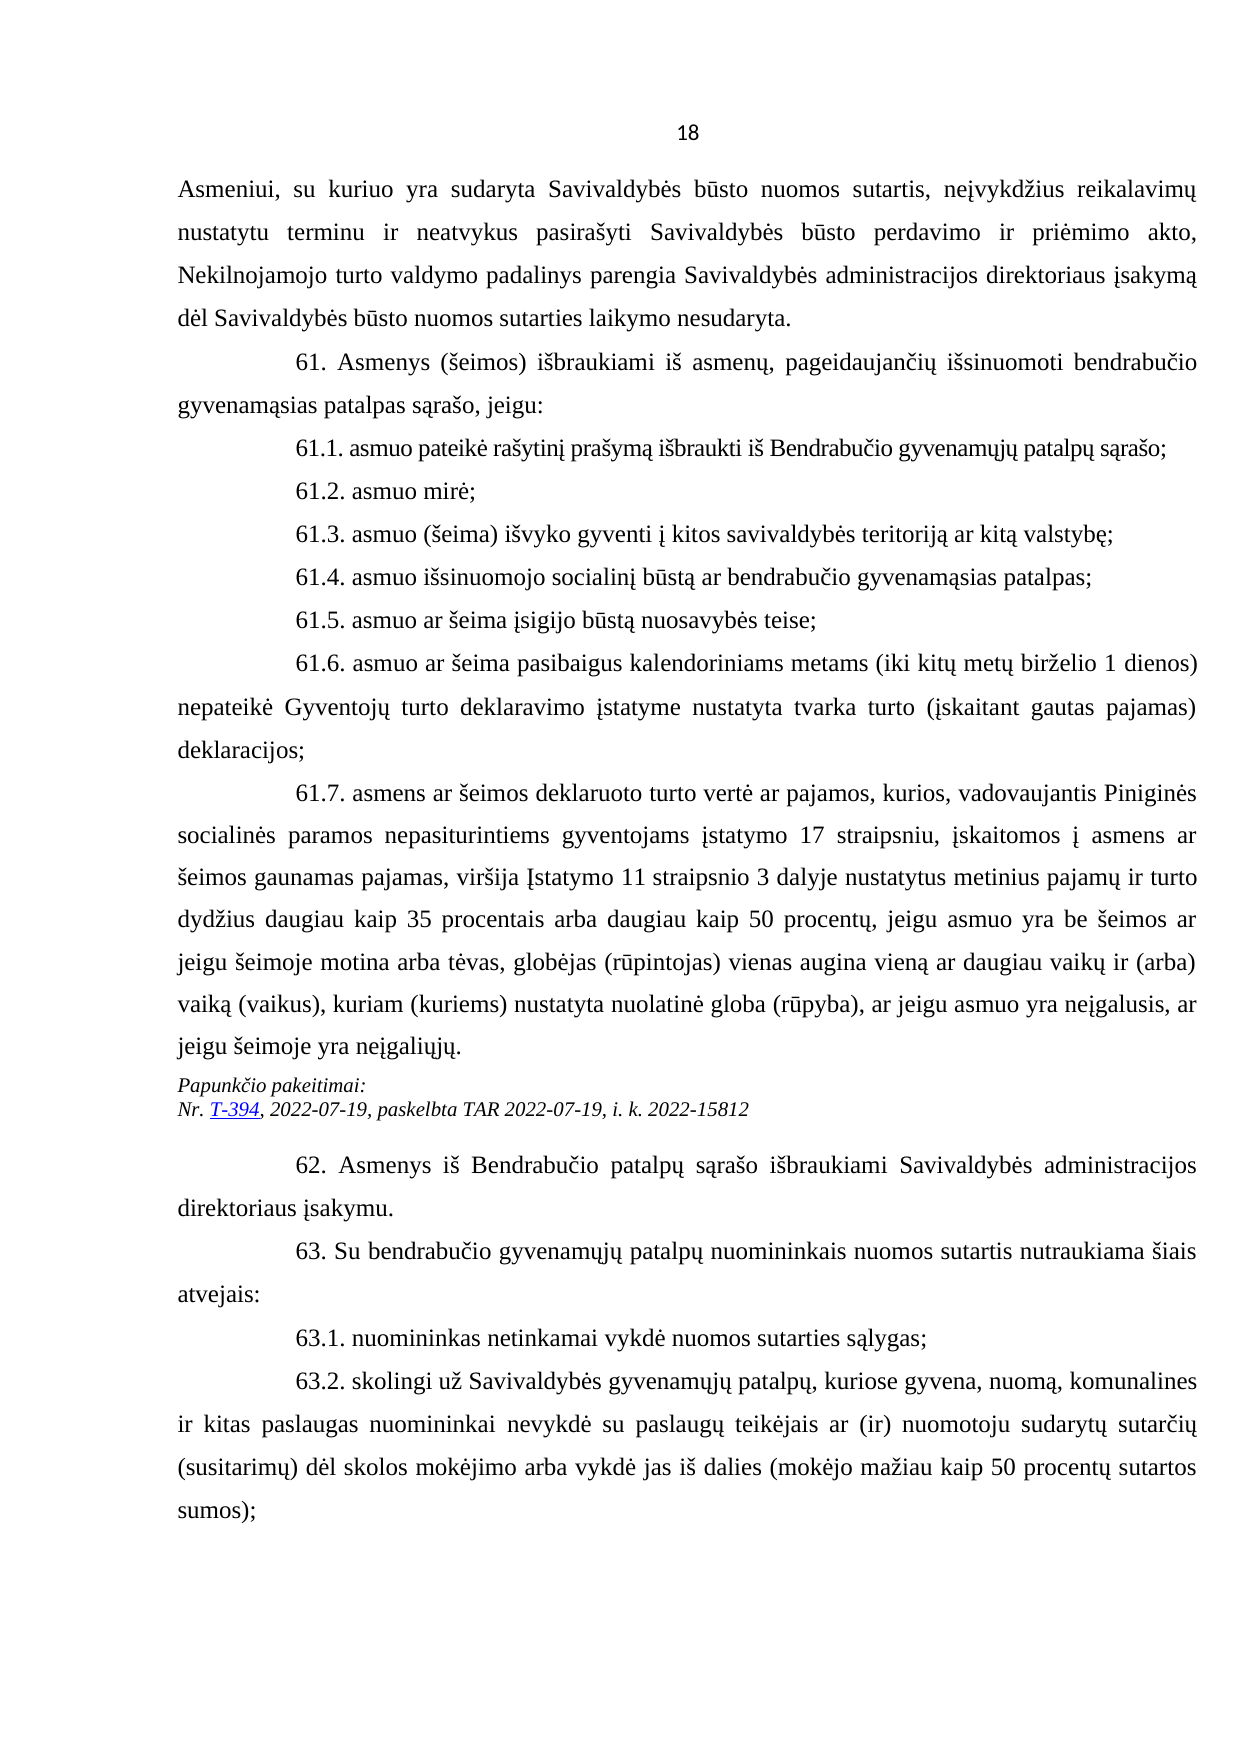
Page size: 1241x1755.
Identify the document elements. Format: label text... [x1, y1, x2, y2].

text 63.2. skolingi už Savivaldybės gyvenamųjų patalpų, kuriose gyvena, nuomą, komunalines ir kitas paslaugas nuomininkai nevykdė su paslaugų teikėjais ar (ir) nuomotoju sudarytų sutarčių (susitarimų) dėl skolos mokėjimo arba vykdė jas iš dalies (mokėjo mažiau kaip 50 procentų sutartos sumos); [177, 1366, 1198, 1524]
text 61.6. asmuo ar šeima pasibaigus kalendoriniams metams (iki kitų metų birželio 1 dienos) nepateikė Gyventojų turto deklaravimo įstatyme nustatyta tvarka turto (įskaitant gautas pajamas) deklaracijos; [177, 648, 1198, 763]
text 61. Asmenys (šeimos) išbraukiami iš asmenų, pageidaujančių išsinuomoti bendrabučio gyvenamąsias patalpas sąrašo, jeigu: [177, 347, 1198, 418]
text 63. Su bendrabučio gyvenamųjų patalpų nuomininkais nuomos sutartis nutraukiama šiais atvejais: [177, 1236, 1198, 1308]
text 61.2. asmuo mirė; [177, 476, 1198, 505]
text 61.4. asmuo išsinuomojo socialinį būstą ar bendrabučio gyvenamąsias patalpas; [177, 562, 1198, 591]
text Nr. T-394, 2022-07-19, paskelbta TAR 2022-07-19, i. k. 2022-15812 [177, 1097, 1198, 1121]
text Asmeniui, su kuriuo yra sudaryta Savivaldybės būsto nuomos sutartis, neįvykdžius reikalavimų nustatytu terminu ir neatvykus pasirašyti Savivaldybės būsto perdavimo ir priėmimo akto, Nekilnojamojo turto valdymo padalinys parengia Savivaldybės administracijos direktoriaus įsakymą dėl Savivaldybės būsto nuomos sutarties laikymo nesudaryta. [177, 174, 1198, 332]
text 61.1. asmuo pateikė rašytinį prašymą išbraukti iš Bendrabučio gyvenamųjų patalpų sąrašo; [177, 433, 1198, 462]
text 63.1. nuomininkas netinkamai vykdė nuomos sutarties sąlygas; [177, 1323, 1198, 1351]
text 61.7. asmens ar šeimos deklaruoto turto vertė ar pajamos, kurios, vadovaujantis Piniginės socialinės paramos nepasiturintiems gyventojams įstatymo 17 straipsniu, įskaitomos į asmens ar šeimos gaunamas pajamas, viršija Įstatymo 11 straipsnio 3 dalyje nustatytus metinius pajamų ir turto dydžius daugiau kaip 35 procentais arba daugiau kaip 50 procentų, jeigu asmuo yra be šeimos ar jeigu šeimoje motina arba tėvas, globėjas (rūpintojas) vienas augina vieną ar daugiau vaikų ir (arba) vaiką (vaikus), kuriam (kuriems) nustatyta nuolatinė globa (rūpyba), ar jeigu asmuo yra neįgalusis, ar jeigu šeimoje yra neįgaliųjų. [177, 778, 1198, 1060]
text 61.5. asmuo ar šeima įsigijo būstą nuosavybės teise; [177, 605, 1198, 634]
text Papunkčio pakeitimai: [177, 1073, 1198, 1097]
text 61.3. asmuo (šeima) išvyko gyventi į kitos savivaldybės teritoriją ar kitą valstybę; [177, 519, 1198, 548]
text 62. Asmenys iš Bendrabučio patalpų sąrašo išbraukiami Savivaldybės administracijos direktoriaus įsakymu. [177, 1150, 1198, 1222]
